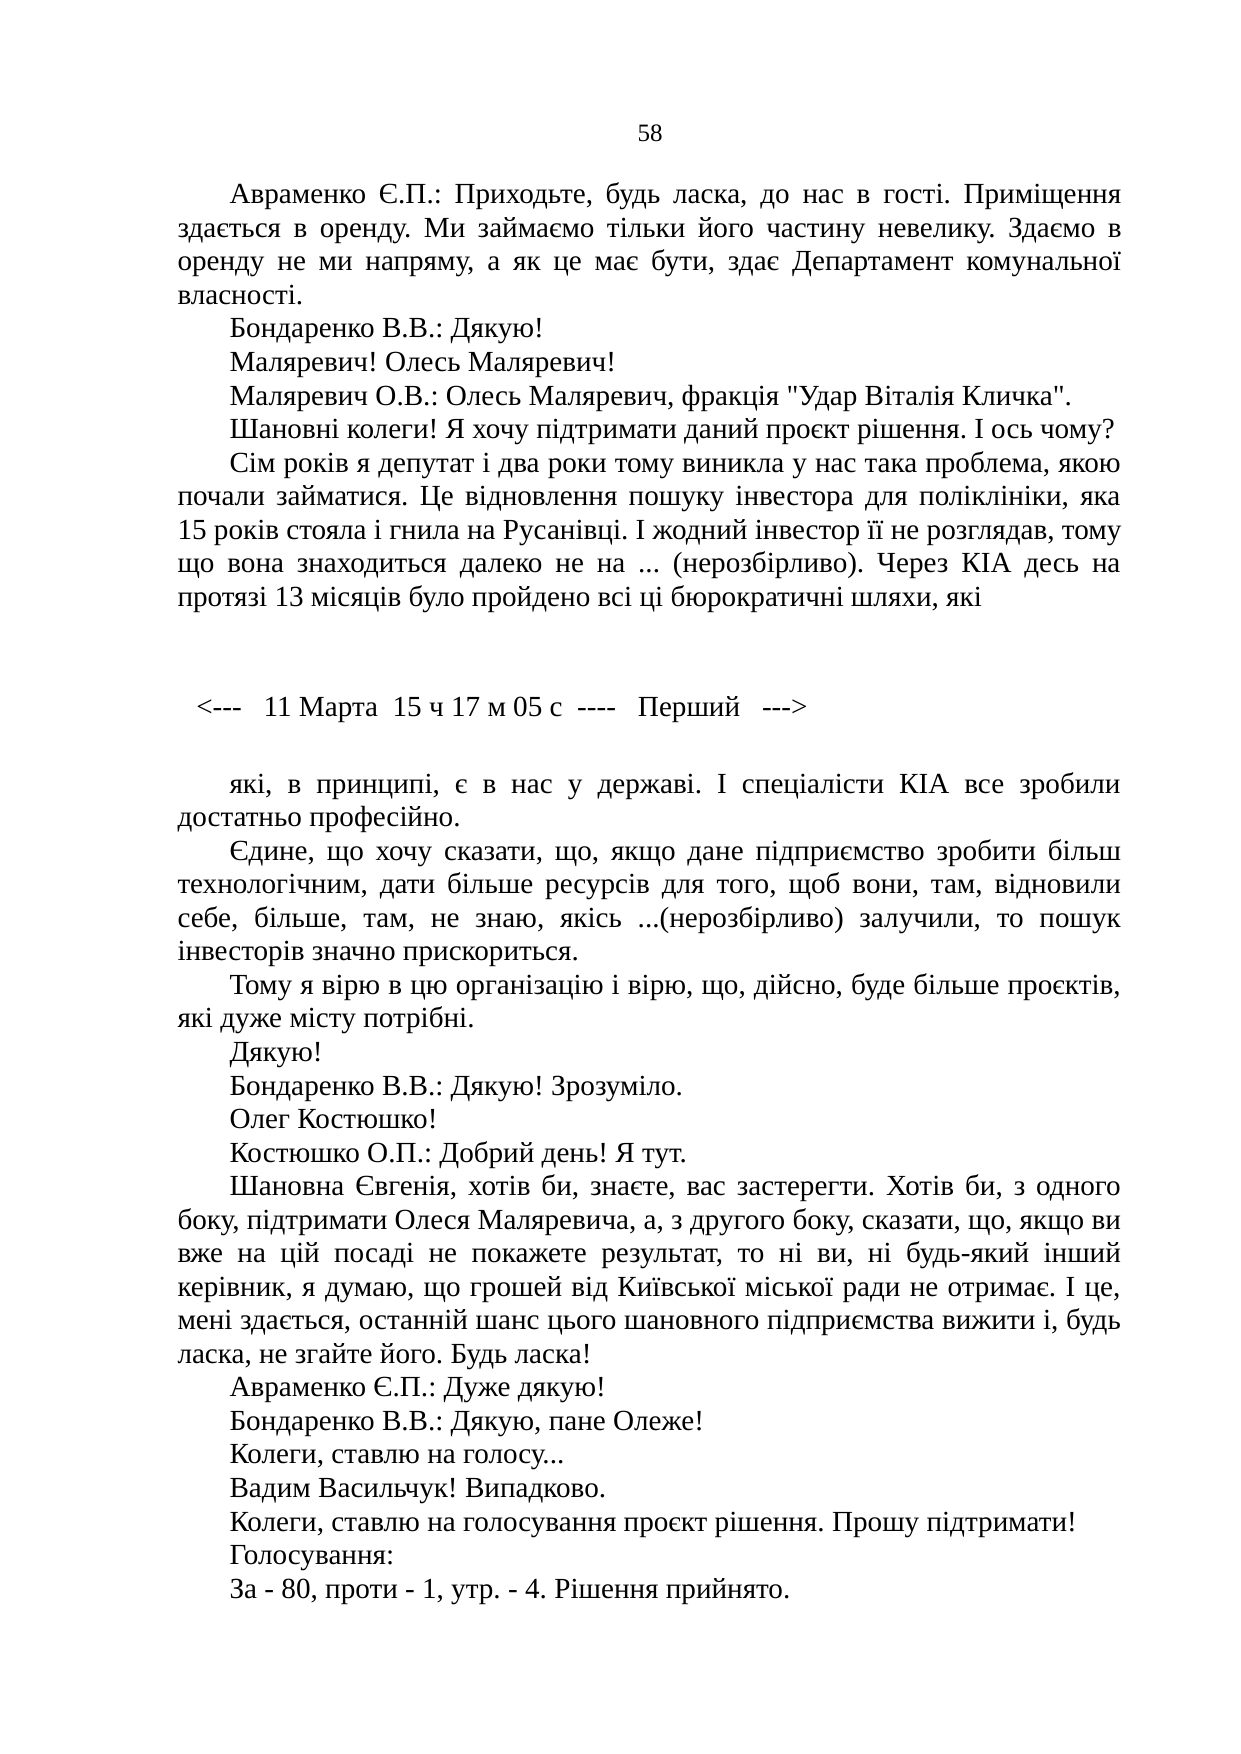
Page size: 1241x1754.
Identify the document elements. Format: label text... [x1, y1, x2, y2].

text Колеги, ставлю на голосування проєкт рішення. Прошу підтримати! [177, 1504, 1122, 1537]
text Колеги, ставлю на голосу... [177, 1437, 1122, 1470]
text Бондаренко В.В.: Дякую! Зрозуміло. [177, 1068, 1122, 1101]
text За - 80, проти - 1, утр. - 4. Рішення прийнято. [177, 1571, 1122, 1604]
text Авраменко Є.П.: Дуже дякую! [177, 1369, 1122, 1403]
text Бондаренко В.В.: Дякую, пане Олеже! [177, 1403, 1122, 1437]
text Дякую! [177, 1034, 1122, 1068]
text які, в принципі, є в нас у державі. І спеціалісти КІА все зробили достатньо професійно. [177, 766, 1122, 833]
text Маляревич! Олесь Маляревич! [177, 344, 1122, 378]
text Маляревич О.В.: Олесь Маляревич, фракція "Удар Віталія Кличка". [177, 378, 1122, 411]
text Олег Костюшко! [177, 1101, 1122, 1135]
text <--- 11 Марта 15 ч 17 м 05 с ---- Перший ---> [177, 646, 1122, 732]
text Бондаренко В.В.: Дякую! [177, 311, 1122, 344]
text Костюшко О.П.: Добрий день! Я тут. [177, 1135, 1122, 1168]
text Авраменко Є.П.: Приходьте, будь ласка, до нас в гості. Приміщення здається в оренду. Ми займаємо тільки його частину невелику. Здаємо в оренду не ми напряму, а як це має бути, здає Департамент комунальної власності. [177, 176, 1122, 311]
text Шановна Євгенія, хотів би, знаєте, вас застерегти. Хотів би, з одного боку, підтримати Олеся Маляревича, а, з другого боку, сказати, що, якщо ви вже на цій посаді не покажете результат, то ні ви, ні будь-який інший керівник, я думаю, що грошей від Київської міської ради не отримає. І це, мені здається, останній шанс цього шановного підприємства вижити і, будь ласка, не згайте його. Будь ласка! [177, 1168, 1122, 1369]
text Єдине, що хочу сказати, що, якщо дане підприємство зробити більш технологічним, дати більше ресурсів для того, щоб вони, там, відновили себе, більше, там, не знаю, якісь ...(нерозбірливо) залучили, то пошук інвесторів значно прискориться. [177, 833, 1122, 967]
text Вадим Васильчук! Випадково. [177, 1470, 1122, 1504]
text Голосування: [177, 1537, 1122, 1571]
text Шановні колеги! Я хочу підтримати даний проєкт рішення. І ось чому? [177, 411, 1122, 445]
text Сім років я депутат і два роки тому виникла у нас така проблема, якою почали займатися. Це відновлення пошуку інвестора для поліклініки, яка 15 років стояла і гнила на Русанівці. І жодний інвестор її не розглядав, тому що вона знаходиться далеко не на ... (нерозбірливо). Через КІА десь на протязі 13 місяців було пройдено всі ці бюрократичні шляхи, які [177, 445, 1122, 612]
text Тому я вірю в цю організацію і вірю, що, дійсно, буде більше проєктів, які дуже місту потрібні. [177, 967, 1122, 1034]
